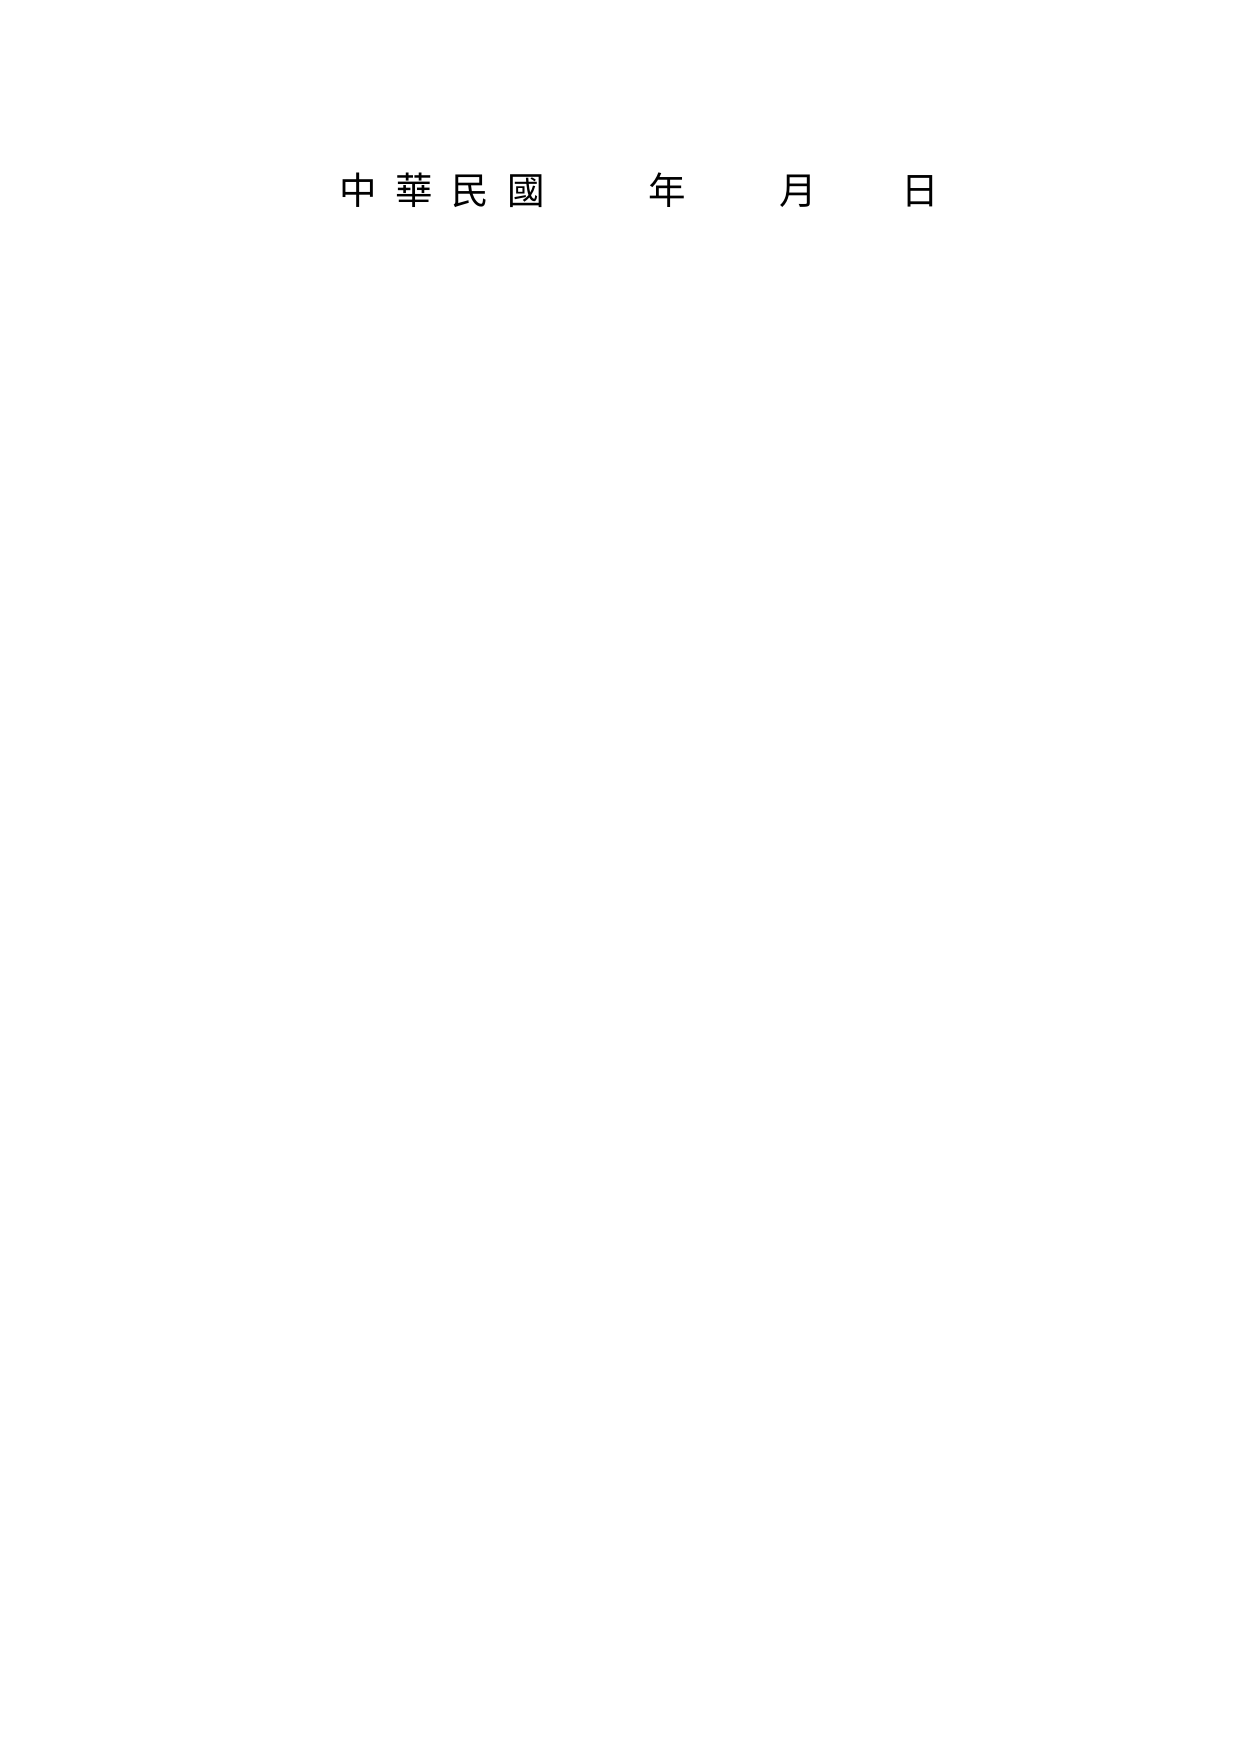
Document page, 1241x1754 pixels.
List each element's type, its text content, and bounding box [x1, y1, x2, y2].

text 中 華 民 國 年 月 日 [118, 161, 1122, 216]
